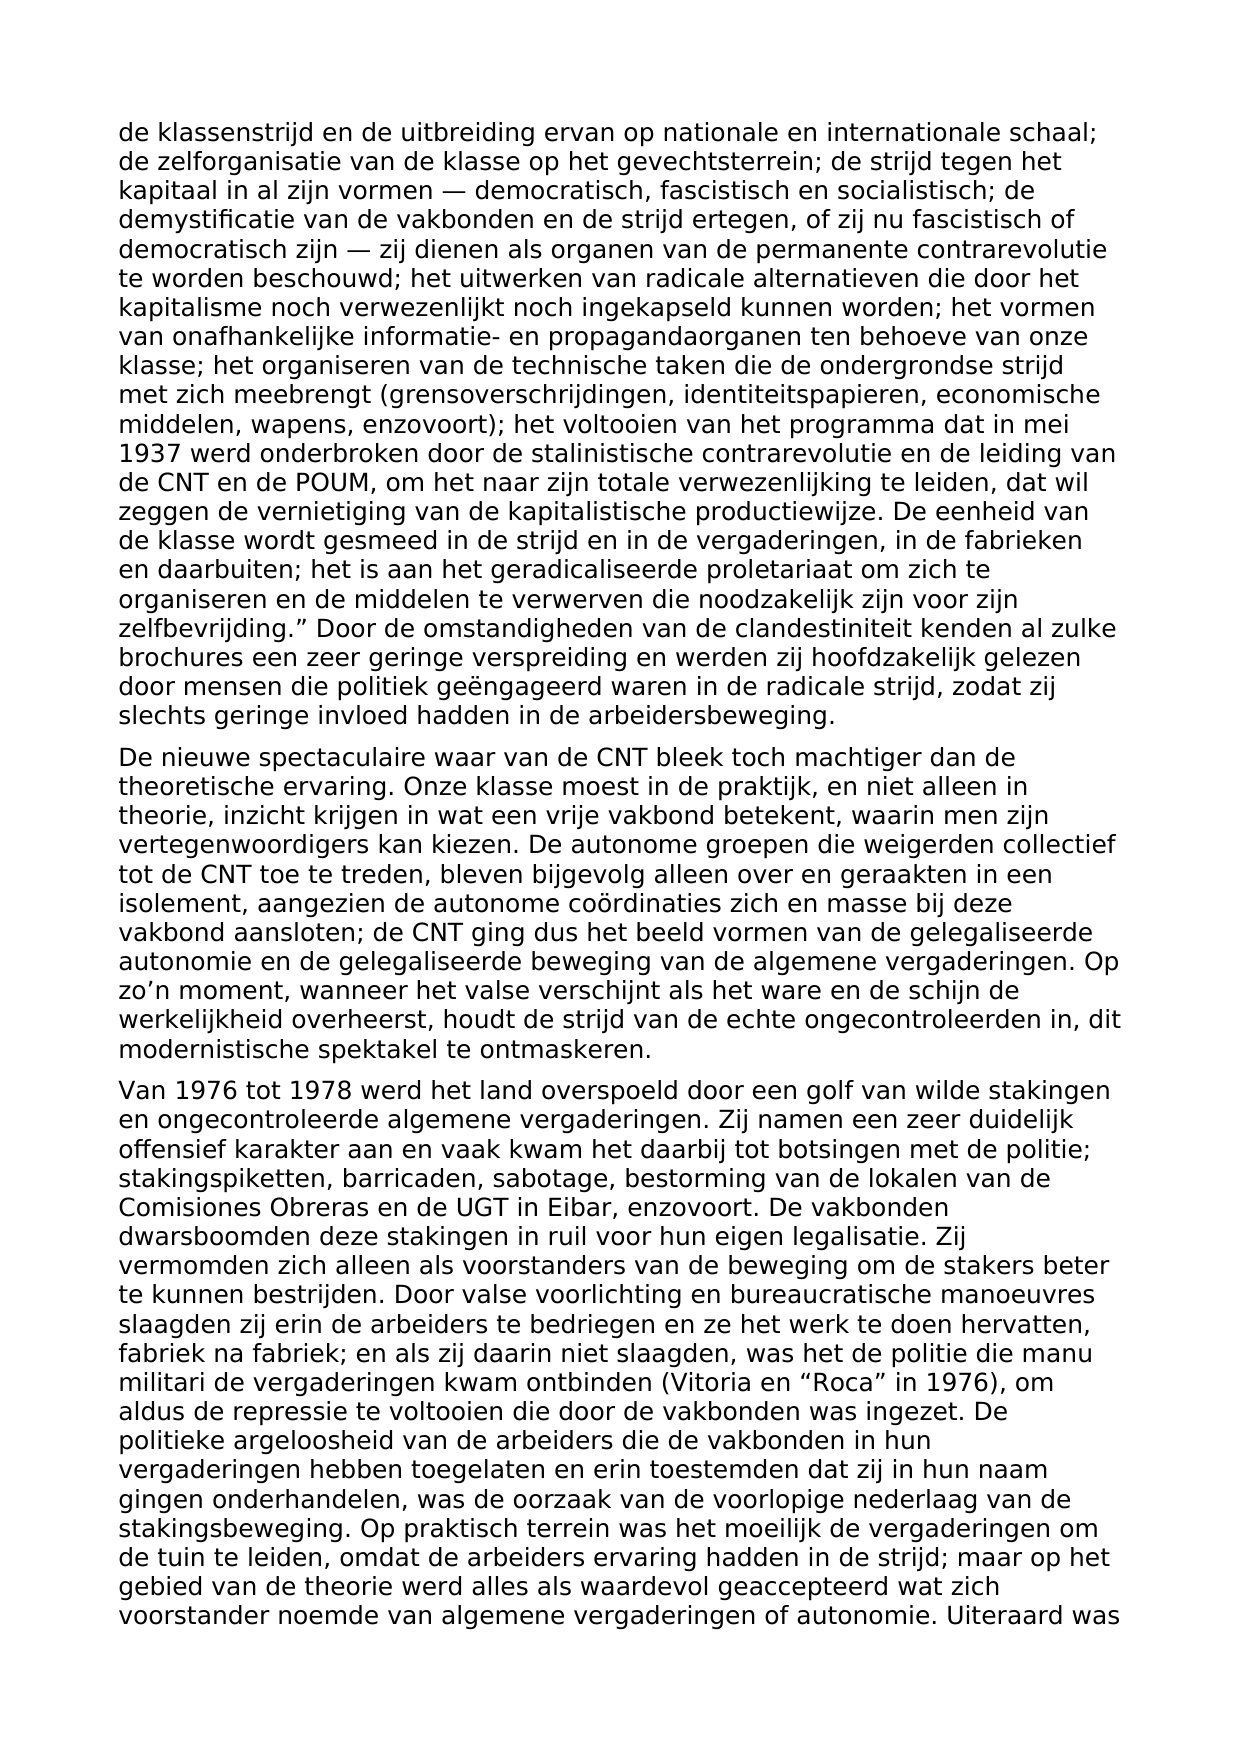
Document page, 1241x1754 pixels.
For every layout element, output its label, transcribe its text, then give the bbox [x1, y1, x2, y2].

text Van 1976 tot 1978 werd het land overspoeld door een golf van wilde stakingen en ongecontroleerde algemene vergaderingen. Zij namen een zeer duidelijk offensief karakter aan en vaak kwam het daarbij tot botsingen met de politie; stakingspiketten, barricaden, sabotage, bestorming van de lokalen van de Comisiones Obreras en de UGT in Eibar, enzovoort. De vakbonden dwarsboomden deze stakingen in ruil voor hun eigen legalisatie. Zij vermomden zich alleen als voorstanders van de beweging om de stakers beter te kunnen bestrijden. Door valse voorlichting en bureaucratische manoeuvres slaagden zij erin de arbeiders te bedriegen en ze het werk te doen hervatten, fabriek na fabriek; en als zij daarin niet slaagden, was het de politie die manu militari de vergaderingen kwam ontbinden (Vitoria en “Roca” in 1976), om aldus de repressie te voltooien die door de vakbonden was ingezet. De politieke argeloosheid van de arbeiders die de vakbonden in hun vergaderingen hebben toegelaten en erin toestemden dat zij in hun naam gingen onderhandelen, was de oorzaak van de voorlopige nederlaag van de stakingsbeweging. Op praktisch terrein was het moeilijk de vergaderingen om de tuin te leiden, omdat de arbeiders ervaring hadden in de strijd; maar op het gebied van de theorie werd alles als waardevol geaccepteerd wat zich voorstander noemde van algemene vergaderingen of autonomie. Uiteraard was [118, 1076, 1122, 1631]
text de klassenstrijd en de uitbreiding ervan op nationale en internationale schaal; de zelforganisatie van de klasse op het gevechtsterrein; de strijd tegen het kapitaal in al zijn vormen — democratisch, fascistisch en socialistisch; de demystificatie van de vakbonden en de strijd ertegen, of zij nu fascistisch of democratisch zijn — zij dienen als organen van de permanente contrarevolutie te worden beschouwd; het uitwerken van radicale alternatieven die door het kapitalisme noch verwezenlijkt noch ingekapseld kunnen worden; het vormen van onafhankelijke informatie- en propagandaorganen ten behoeve van onze klasse; het organiseren van de technische taken die de ondergrondse strijd met zich meebrengt (grensoverschrijdingen, identiteitspapieren, economische middelen, wapens, enzovoort); het voltooien van het programma dat in mei 1937 werd onderbroken door de stalinistische contrarevolutie en de leiding van de CNT en de POUM, om het naar zijn totale verwezenlijking te leiden, dat wil zeggen de vernietiging van de kapitalistische productiewijze. De eenheid van de klasse wordt gesmeed in de strijd en in de vergaderingen, in de fabrieken en daarbuiten; het is aan het geradicaliseerde proletariaat om zich te organiseren en de middelen te verwerven die noodzakelijk zijn voor zijn zelfbevrijding.” Door de omstandigheden van de clandestiniteit kenden al zulke brochures een zeer geringe verspreiding en werden zij hoofdzakelijk gelezen door mensen die politiek geëngageerd waren in de radicale strijd, zodat zij slechts geringe invloed hadden in de arbeidersbeweging. [118, 118, 1122, 731]
text De nieuwe spectaculaire waar van de CNT bleek toch machtiger dan de theoretische ervaring. Onze klasse moest in de praktijk, en niet alleen in theorie, inzicht krijgen in wat een vrije vakbond betekent, waarin men zijn vertegenwoordigers kan kiezen. De autonome groepen die weigerden collectief tot de CNT toe te treden, bleven bijgevolg alleen over en geraakten in een isolement, aangezien de autonome coördinaties zich en masse bij deze vakbond aansloten; de CNT ging dus het beeld vormen van de gelegaliseerde autonomie en de gelegaliseerde beweging van de algemene vergaderingen. Op zo’n moment, wanneer het valse verschijnt als het ware en de schijn de werkelijkheid overheerst, houdt de strijd van de echte ongecontroleerden in, dit modernistische spektakel te ontmaskeren. [118, 743, 1122, 1064]
